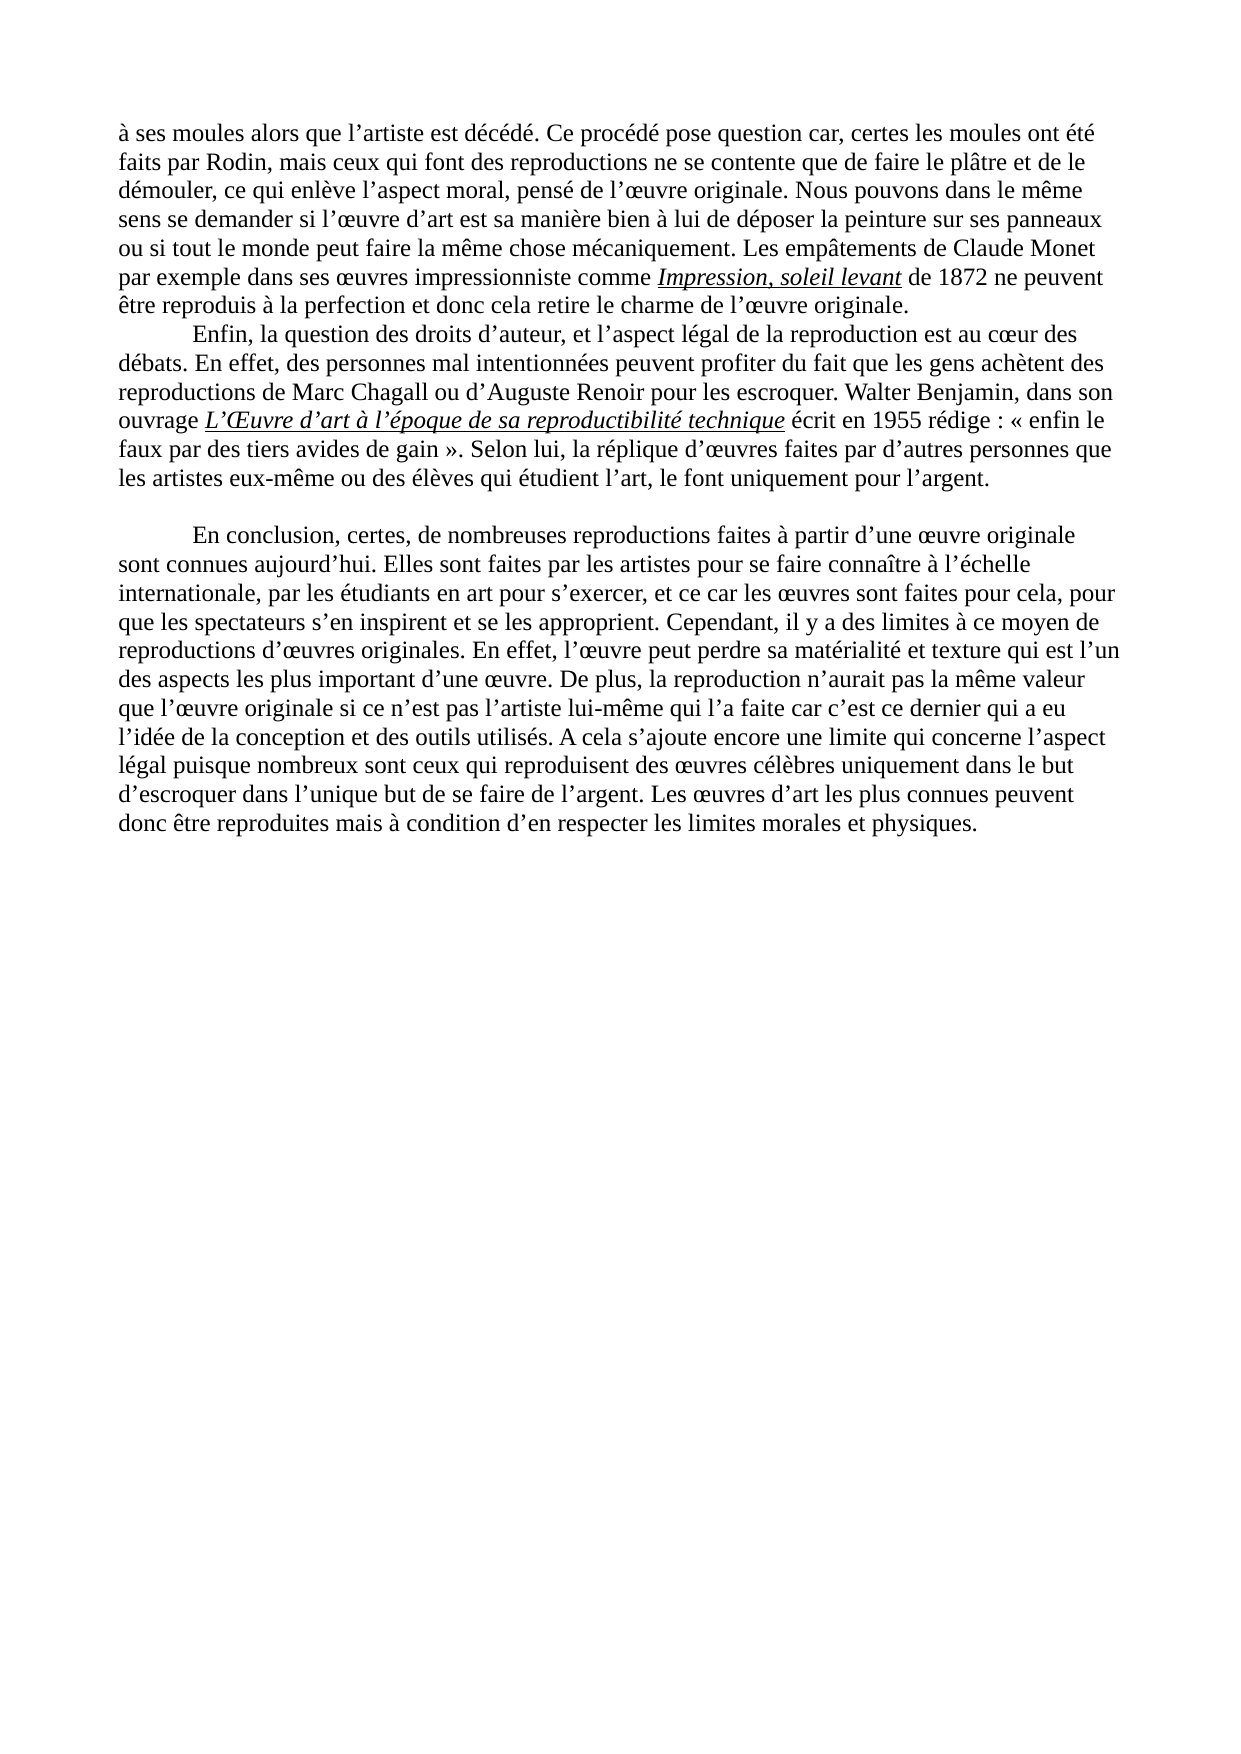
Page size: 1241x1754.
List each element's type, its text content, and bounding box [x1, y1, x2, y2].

text à ses moules alors que l’artiste est décédé. Ce procédé pose question car, certes les moules ont été faits par Rodin, mais ceux qui font des reproductions ne se contente que de faire le plâtre et de le démouler, ce qui enlève l’aspect moral, pensé de l’œuvre originale. Nous pouvons dans le même sens se demander si l’œuvre d’art est sa manière bien à lui de déposer la peinture sur ses panneaux ou si tout le monde peut faire la même chose mécaniquement. Les empâtements de Claude Monet par exemple dans ses œuvres impressionniste comme Impression, soleil levant de 1872 ne peuvent être reproduis à la perfection et donc cela retire le charme de l’œuvre originale. [118, 118, 1122, 319]
text Enfin, la question des droits d’auteur, et l’aspect légal de la reproduction est au cœur des débats. En effet, des personnes mal intentionnées peuvent profiter du fait que les gens achètent des reproductions de Marc Chagall ou d’Auguste Renoir pour les escroquer. Walter Benjamin, dans son ouvrage L’Œuvre d’art à l’époque de sa reproductibilité technique écrit en 1955 rédige : « enfin le faux par des tiers avides de gain ». Selon lui, la réplique d’œuvres faites par d’autres personnes que les artistes eux-même ou des élèves qui étudient l’art, le font uniquement pour l’argent. [118, 319, 1122, 492]
text En conclusion, certes, de nombreuses reproductions faites à partir d’une œuvre originale sont connues aujourd’hui. Elles sont faites par les artistes pour se faire connaître à l’échelle internationale, par les étudiants en art pour s’exercer, et ce car les œuvres sont faites pour cela, pour que les spectateurs s’en inspirent et se les approprient. Cependant, il y a des limites à ce moyen de reproductions d’œuvres originales. En effet, l’œuvre peut perdre sa matérialité et texture qui est l’un des aspects les plus important d’une œuvre. De plus, la reproduction n’aurait pas la même valeur que l’œuvre originale si ce n’est pas l’artiste lui-même qui l’a faite car c’est ce dernier qui a eu l’idée de la conception et des outils utilisés. A cela s’ajoute encore une limite qui concerne l’aspect légal puisque nombreux sont ceux qui reproduisent des œuvres célèbres uniquement dans le but d’escroquer dans l’unique but de se faire de l’argent. Les œuvres d’art les plus connues peuvent donc être reproduites mais à condition d’en respecter les limites morales et physiques. [118, 521, 1122, 837]
